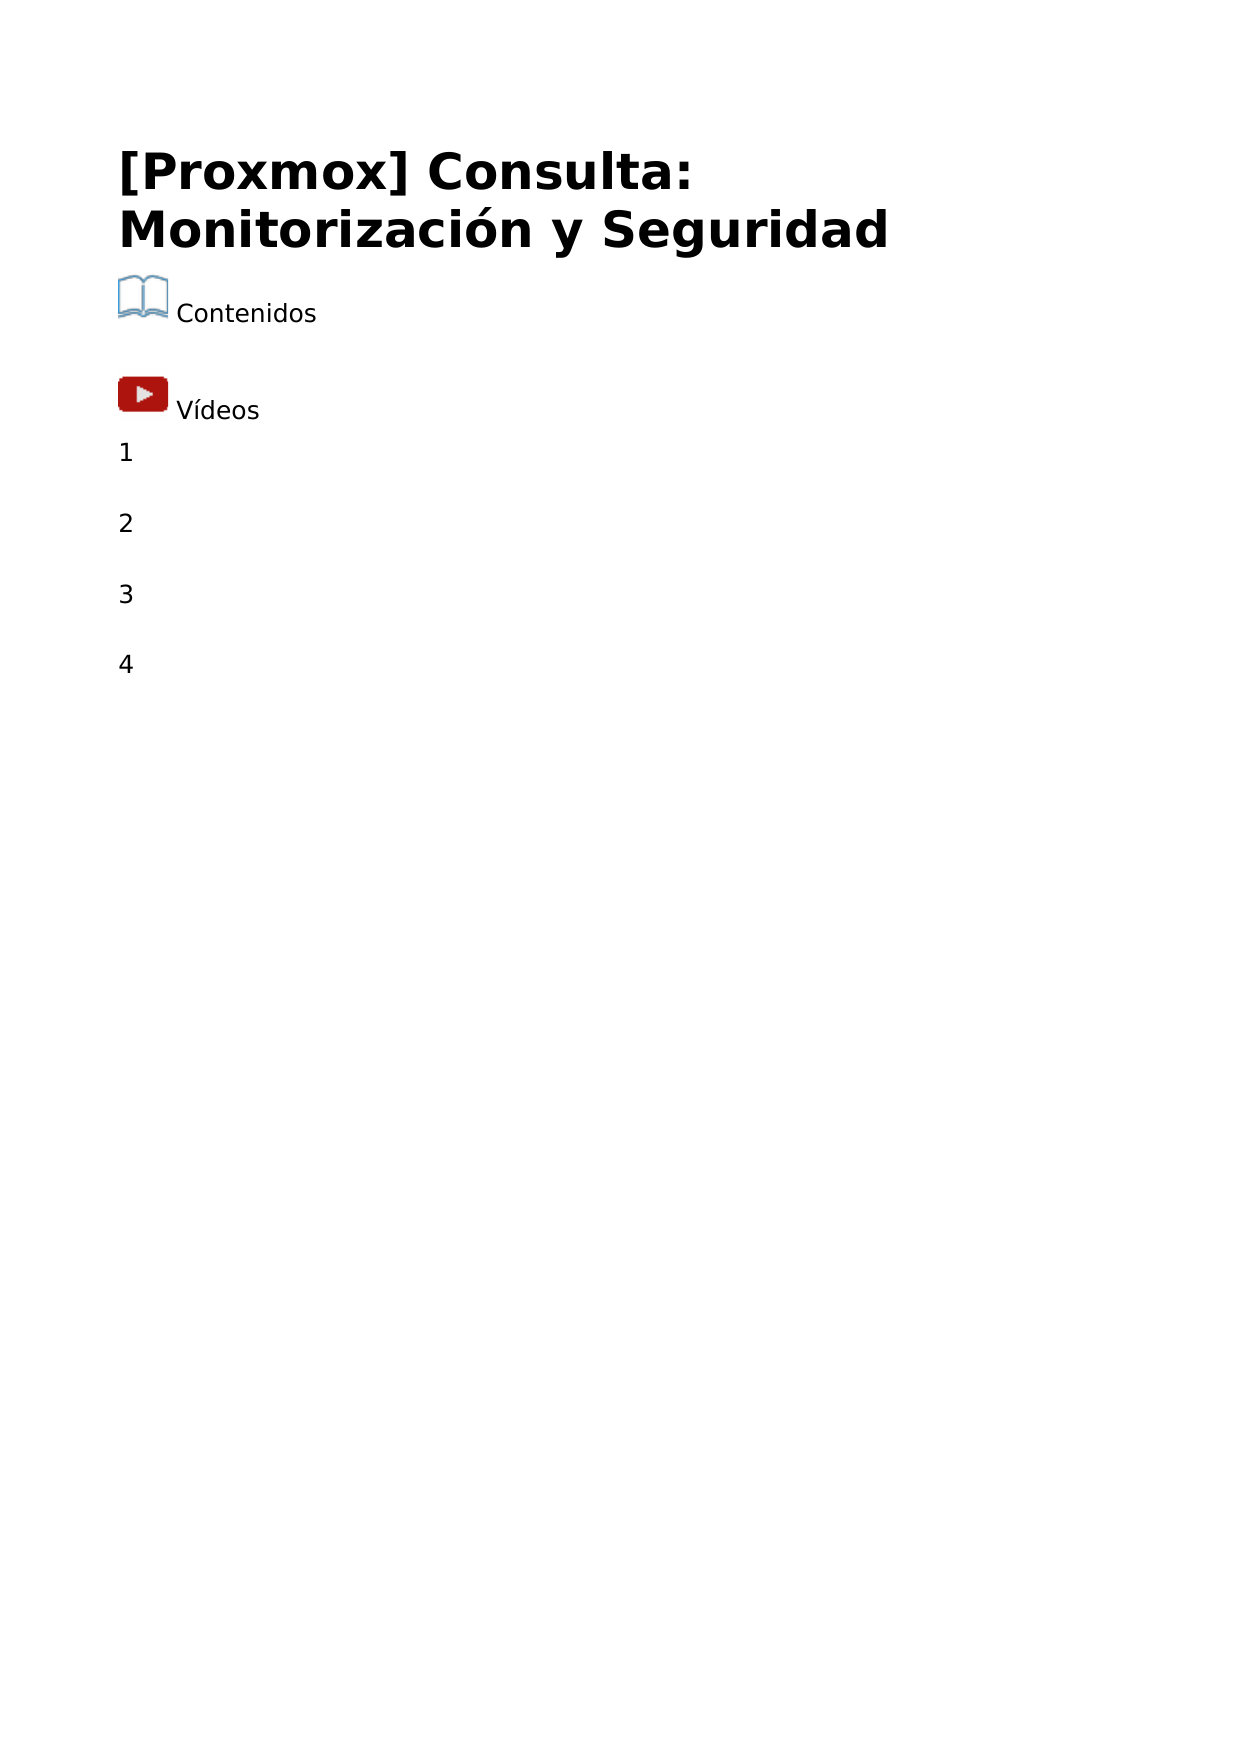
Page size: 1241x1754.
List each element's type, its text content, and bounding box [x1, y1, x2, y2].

text Vídeos [118, 370, 1122, 426]
text 3 [118, 580, 1122, 638]
text Contenidos [118, 272, 1122, 357]
text 2 [118, 509, 1122, 567]
text 4 [118, 651, 1122, 709]
text 1 [118, 438, 1122, 496]
picture [118, 369, 169, 420]
subtitle [Proxmox] Consulta: Monitorización y Seguridad [118, 143, 1122, 259]
picture [118, 272, 169, 322]
